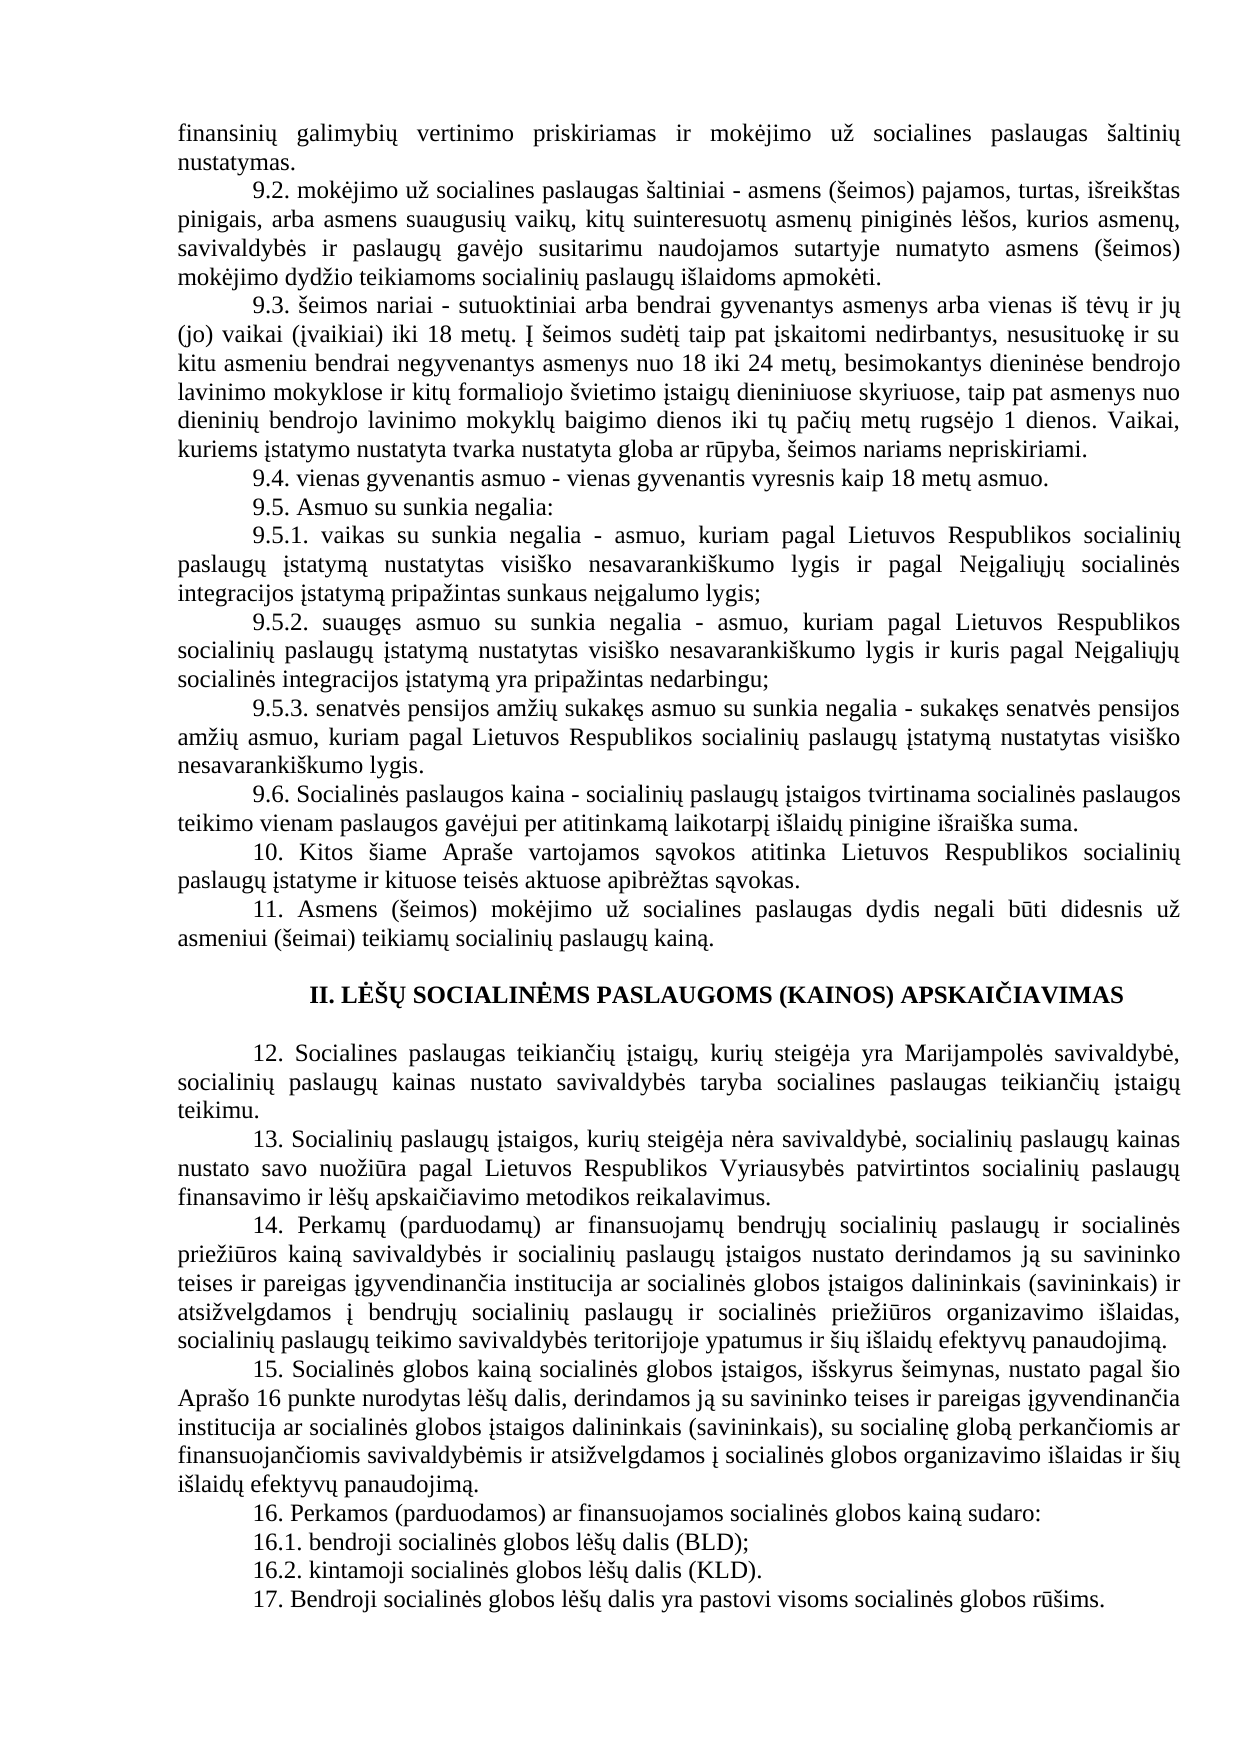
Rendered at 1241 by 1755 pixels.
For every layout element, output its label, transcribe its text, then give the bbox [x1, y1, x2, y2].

text 13. Socialinių paslaugų įstaigos, kurių steigėja nėra savivaldybė, socialinių paslaugų kainas nustato savo nuožiūra pagal Lietuvos Respublikos Vyriausybės patvirtintos socialinių paslaugų finansavimo ir lėšų apskaičiavimo metodikos reikalavimus. [177, 1124, 1181, 1211]
text 14. Perkamų (parduodamų) ar finansuojamų bendrųjų socialinių paslaugų ir socialinės priežiūros kainą savivaldybės ir socialinių paslaugų įstaigos nustato derindamos ją su savininko teises ir pareigas įgyvendinančia institucija ar socialinės globos įstaigos dalininkais (savininkais) ir atsižvelgdamos į bendrųjų socialinių paslaugų ir socialinės priežiūros organizavimo išlaidas, socialinių paslaugų teikimo savivaldybės teritorijoje ypatumus ir šių išlaidų efektyvų panaudojimą. [177, 1211, 1181, 1354]
text 9.2. mokėjimo už socialines paslaugas šaltiniai - asmens (šeimos) pajamos, turtas, išreikštas pinigais, arba asmens suaugusių vaikų, kitų suinteresuotų asmenų piniginės lėšos, kurios asmenų, savivaldybės ir paslaugų gavėjo susitarimu naudojamos sutartyje numatyto asmens (šeimos) mokėjimo dydžio teikiamoms socialinių paslaugų išlaidoms apmokėti. [177, 176, 1181, 291]
text 10. Kitos šiame Apraše vartojamos sąvokos atitinka Lietuvos Respublikos socialinių paslaugų įstatyme ir kituose teisės aktuose apibrėžtas sąvokas. [177, 837, 1181, 894]
text 9.5.1. vaikas su sunkia negalia - asmuo, kuriam pagal Lietuvos Respublikos socialinių paslaugų įstatymą nustatytas visiško nesavarankiškumo lygis ir pagal Neįgaliųjų socialinės integracijos įstatymą pripažintas sunkaus neįgalumo lygis; [177, 521, 1181, 607]
text 16.2. kintamoji socialinės globos lėšų dalis (KLD). [177, 1556, 1181, 1584]
text 9.3. šeimos nariai - sutuoktiniai arba bendrai gyvenantys asmenys arba vienas iš tėvų ir jų (jo) vaikai (įvaikiai) iki 18 metų. Į šeimos sudėtį taip pat įskaitomi nedirbantys, nesusituokę ir su kitu asmeniu bendrai negyvenantys asmenys nuo 18 iki 24 metų, besimokantys dieninėse bendrojo lavinimo mokyklose ir kitų formaliojo švietimo įstaigų dieniniuose skyriuose, taip pat asmenys nuo dieninių bendrojo lavinimo mokyklų baigimo dienos iki tų pačių metų rugsėjo 1 dienos. Vaikai, kuriems įstatymo nustatyta tvarka nustatyta globa ar rūpyba, šeimos nariams nepriskiriami. [177, 291, 1181, 463]
text 9.5.3. senatvės pensijos amžių sukakęs asmuo su sunkia negalia - sukakęs senatvės pensijos amžių asmuo, kuriam pagal Lietuvos Respublikos socialinių paslaugų įstatymą nustatytas visiško nesavarankiškumo lygis. [177, 693, 1181, 779]
text 17. Bendroji socialinės globos lėšų dalis yra pastovi visoms socialinės globos rūšims. [177, 1584, 1181, 1613]
text 9.5.2. suaugęs asmuo su sunkia negalia - asmuo, kuriam pagal Lietuvos Respublikos socialinių paslaugų įstatymą nustatytas visiško nesavarankiškumo lygis ir kuris pagal Neįgaliųjų socialinės integracijos įstatymą yra pripažintas nedarbingu; [177, 607, 1181, 693]
text 9.4. vienas gyvenantis asmuo - vienas gyvenantis vyresnis kaip 18 metų asmuo. [177, 463, 1181, 492]
text 15. Socialinės globos kainą socialinės globos įstaigos, išskyrus šeimynas, nustato pagal šio Aprašo 16 punkte nurodytas lėšų dalis, derindamos ją su savininko teises ir pareigas įgyvendinančia institucija ar socialinės globos įstaigos dalininkais (savininkais), su socialinę globą perkančiomis ar finansuojančiomis savivaldybėmis ir atsižvelgdamos į socialinės globos organizavimo išlaidas ir šių išlaidų efektyvų panaudojimą. [177, 1354, 1181, 1498]
text 9.6. Socialinės paslaugos kaina - socialinių paslaugų įstaigos tvirtinama socialinės paslaugos teikimo vienam paslaugos gavėjui per atitinkamą laikotarpį išlaidų pinigine išraiška suma. [177, 779, 1181, 837]
text 9.5. Asmuo su sunkia negalia: [177, 492, 1181, 521]
text 16. Perkamos (parduodamos) ar finansuojamos socialinės globos kainą sudaro: [177, 1498, 1181, 1527]
text finansinių galimybių vertinimo priskiriamas ir mokėjimo už socialines paslaugas šaltinių nustatymas. [177, 118, 1181, 176]
text 11. Asmens (šeimos) mokėjimo už socialines paslaugas dydis negali būti didesnis už asmeniui (šeimai) teikiamų socialinių paslaugų kainą. [177, 894, 1181, 952]
text 12. Socialines paslaugas teikiančių įstaigų, kurių steigėja yra Marijampolės savivaldybė, socialinių paslaugų kainas nustato savivaldybės taryba socialines paslaugas teikiančių įstaigų teikimu. [177, 1038, 1181, 1124]
text II. LĖŠŲ SOCIALINĖMS PASLAUGOMS (KAINOS) APSKAIČIAVIMAS [177, 981, 1181, 1009]
text 16.1. bendroji socialinės globos lėšų dalis (BLD); [177, 1527, 1181, 1556]
